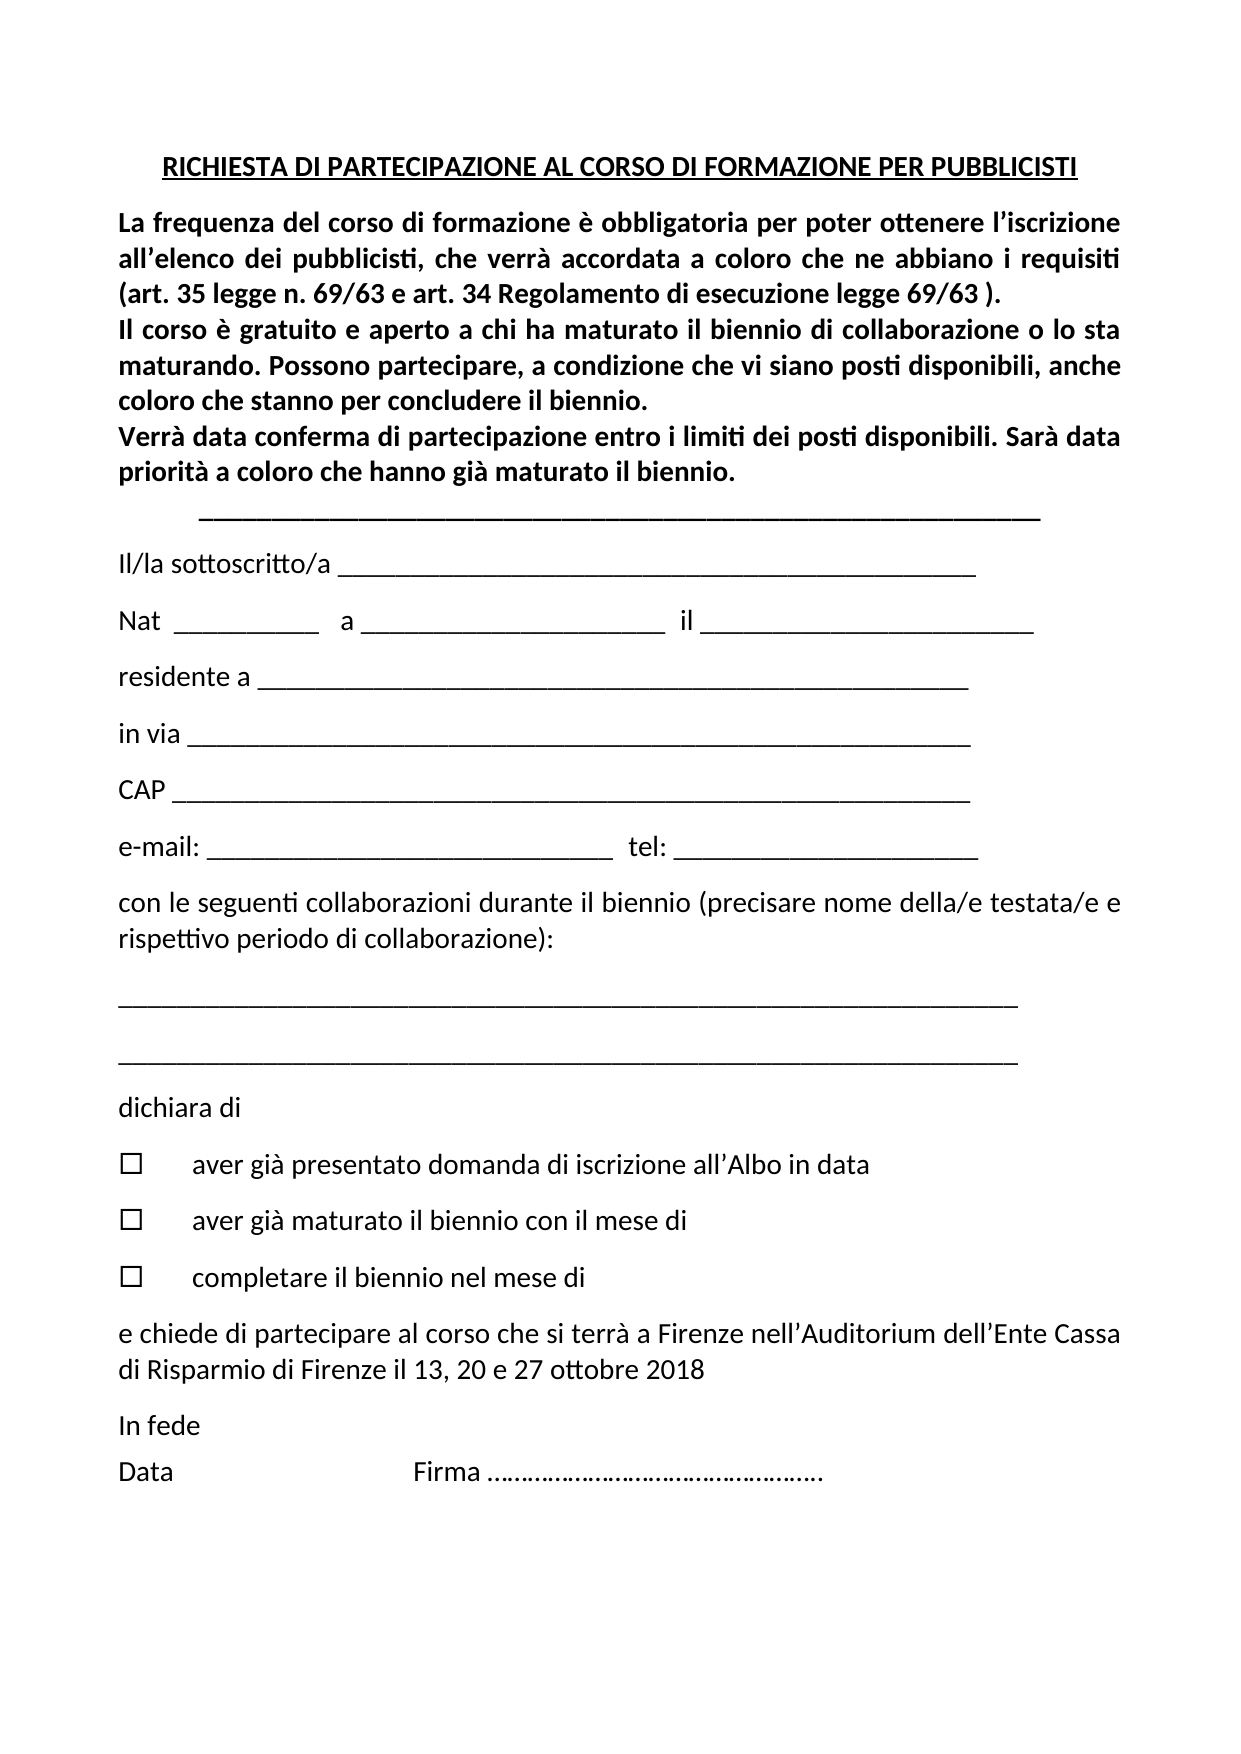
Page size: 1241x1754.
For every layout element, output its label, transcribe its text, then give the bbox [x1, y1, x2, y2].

text con le seguenti collaborazioni durante il biennio (precisare nome della/e testata/e e rispettivo periodo di collaborazione): [118, 884, 1122, 956]
text  completare il biennio nel mese di [118, 1259, 1122, 1294]
text in via ______________________________________________________ [118, 715, 1122, 751]
text __________________________________________________________ [118, 489, 1122, 525]
text Data Firma ………………………………………….. [118, 1453, 1122, 1489]
text Il/la sottoscritto/a ____________________________________________ [118, 546, 1122, 581]
text In fede [118, 1407, 1122, 1443]
text ______________________________________________________________ [118, 976, 1122, 1012]
text  aver già maturato il biennio con il mese di [118, 1202, 1122, 1238]
text dichiara di [118, 1089, 1122, 1125]
text e chiede di partecipare al corso che si terrà a Firenze nell’Auditorium dell’Ente Cassa di Risparmio di Firenze il 13, 20 e 27 ottobre 2018 [118, 1315, 1122, 1386]
text residente a _________________________________________________ [118, 658, 1122, 694]
text Il corso è gratuito e aperto a chi ha maturato il biennio di collaborazione o lo sta maturando. Possono partecipare, a condizione che vi siano posti disponibili, anche coloro che stanno per concludere il biennio. [118, 311, 1122, 418]
text ______________________________________________________________ [118, 1033, 1122, 1068]
text Nat __________ a _____________________ il _______________________ [118, 602, 1122, 638]
text  aver già presentato domanda di iscrizione all’Albo in data [118, 1146, 1122, 1181]
text Richiesta di partecipazione al corso di formazione per pubblicisti [118, 148, 1122, 183]
text La frequenza del corso di formazione è obbligatoria per poter ottenere l’iscrizione all’elenco dei pubblicisti, che verrà accordata a coloro che ne abbiano i requisiti (art. 35 legge n. 69/63 e art. 34 Regolamento di esecuzione legge 69/63 ). [118, 204, 1122, 311]
text Verrà data conferma di partecipazione entro i limiti dei posti disponibili. Sarà data priorità a coloro che hanno già maturato il biennio. [118, 418, 1122, 489]
text e-mail: ____________________________ tel: _____________________ [118, 828, 1122, 863]
text CAP _______________________________________________________ [118, 771, 1122, 807]
